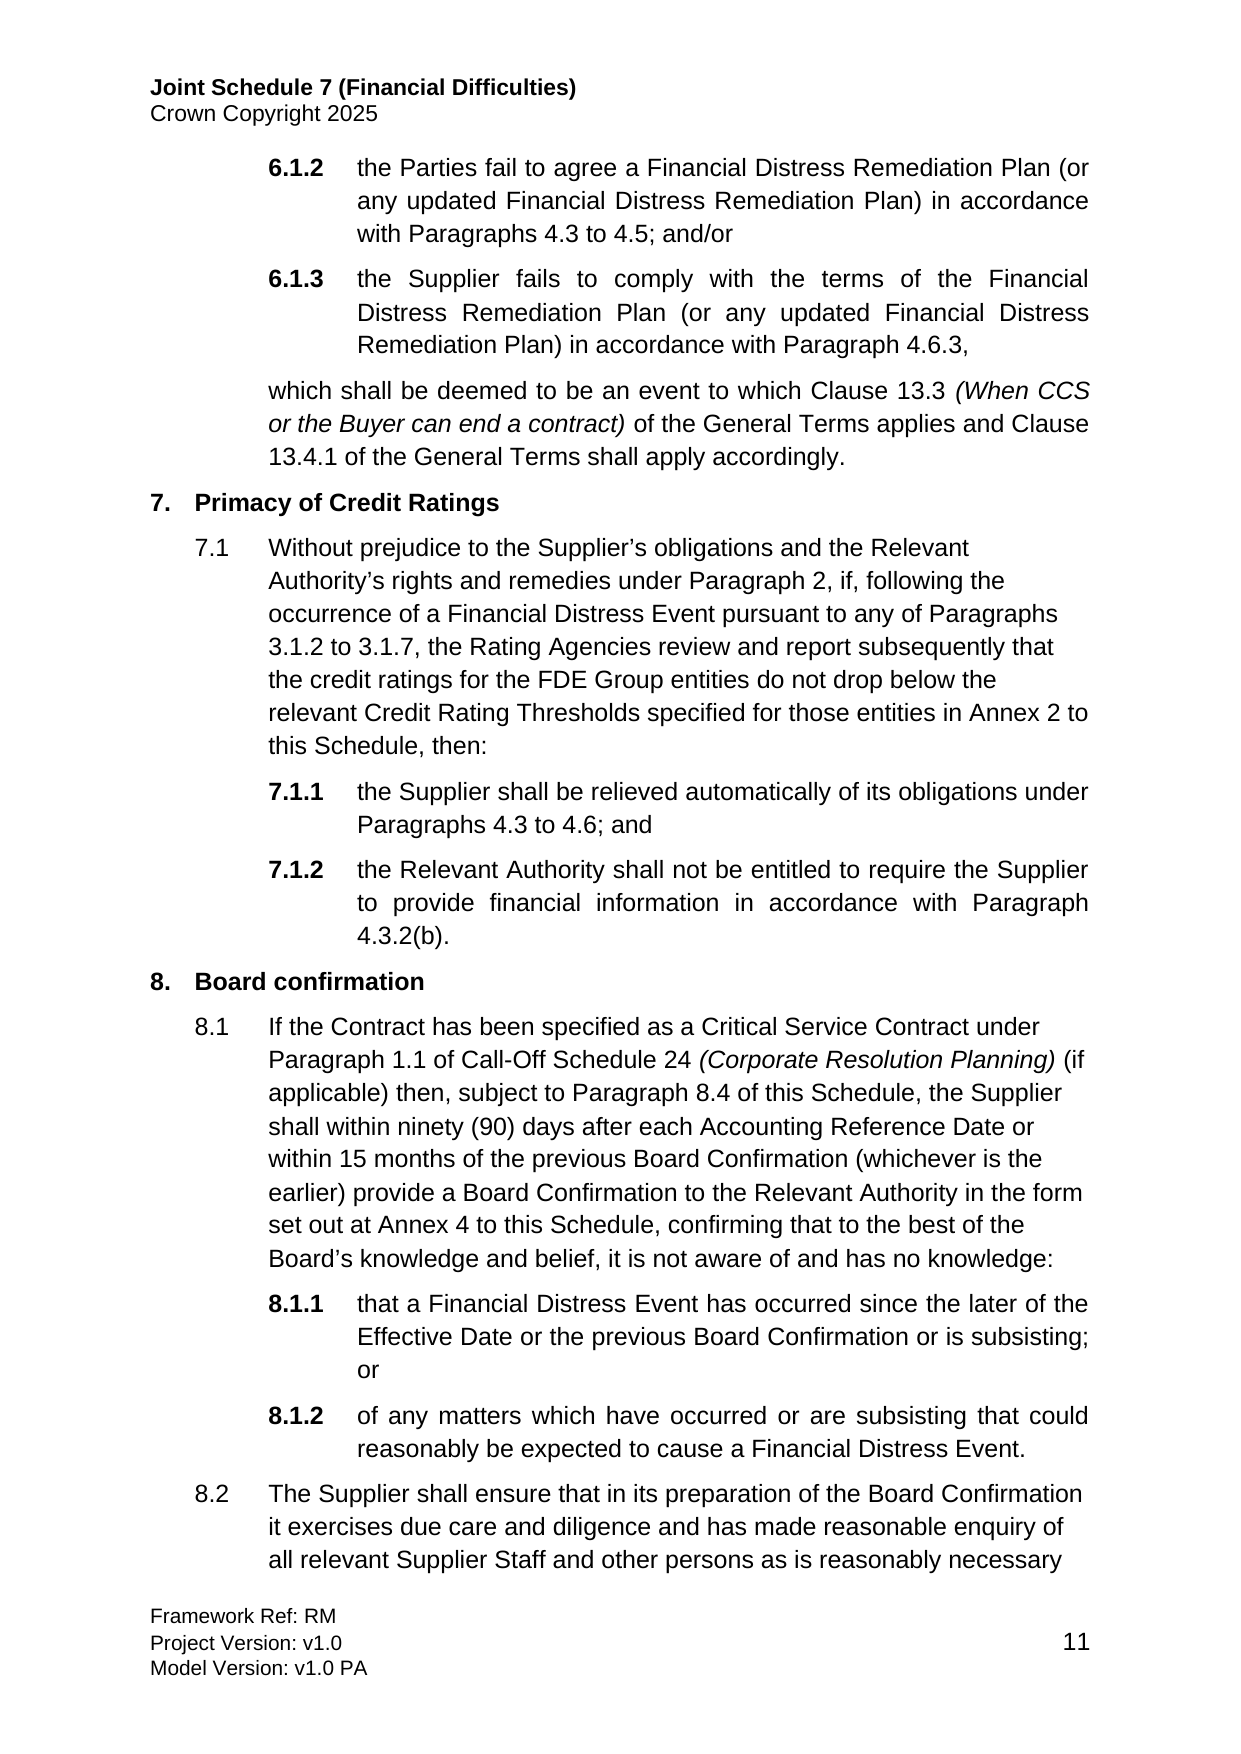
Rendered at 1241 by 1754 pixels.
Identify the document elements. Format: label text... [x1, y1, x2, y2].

list the Relevant Authority shall not be entitled to require the Supplier to provide financial information in accordance with Paragraph 4.3.2(b). [268, 855, 1090, 950]
list Primacy of Credit Ratings [150, 488, 1090, 516]
list that a Financial Distress Event has occurred since the later of the Effective Date or the previous Board Confirmation or is subsisting; or [268, 1289, 1090, 1384]
list The Supplier shall ensure that in its preparation of the Board Confirmation it exercises due care and diligence and has made reasonable enquiry of all relevant Supplier Staff and other persons as is reasonably necessary [194, 1479, 1090, 1574]
list Without prejudice to the Supplier’s obligations and the Relevant Authority’s rights and remedies under Paragraph 2, if, following the occurrence of a Financial Distress Event pursuant to any of Paragraphs 3.1.2 to 3.1.7, the Rating Agencies review and report subsequently that the credit ratings for the FDE Group entities do not drop below the relevant Credit Rating Thresholds specified for those entities in Annex 2 to this Schedule, then: [194, 533, 1090, 760]
list the Supplier fails to comply with the terms of the Financial Distress Remediation Plan (or any updated Financial Distress Remediation Plan) in accordance with Paragraph 4.6.3, [268, 264, 1090, 359]
text which shall be deemed to be an event to which Clause 13.3 (When CCS or the Buyer can end a contract) of the General Terms applies and Clause 13.4.1 of the General Terms shall apply accordingly. [268, 376, 1090, 471]
list the Parties fail to agree a Financial Distress Remediation Plan (or any updated Financial Distress Remediation Plan) in accordance with Paragraphs 4.3 to 4.5; and/or [268, 153, 1090, 248]
list of any matters which have occurred or are subsisting that could reasonably be expected to cause a Financial Distress Event. [268, 1401, 1090, 1462]
list If the Contract has been specified as a Critical Service Contract under Paragraph 1.1 of Call-Off Schedule 24 (Corporate Resolution Planning) (if applicable) then, subject to Paragraph 8.4 of this Schedule, the Supplier shall within ninety (90) days after each Accounting Reference Date or within 15 months of the previous Board Confirmation (whichever is the earlier) provide a Board Confirmation to the Relevant Authority in the form set out at Annex 4 to this Schedule, confirming that to the best of the Board’s knowledge and belief, it is not aware of and has no knowledge: [194, 1012, 1090, 1272]
list the Supplier shall be relieved automatically of its obligations under Paragraphs 4.3 to 4.6; and [268, 777, 1090, 838]
list Board confirmation [150, 967, 1090, 996]
